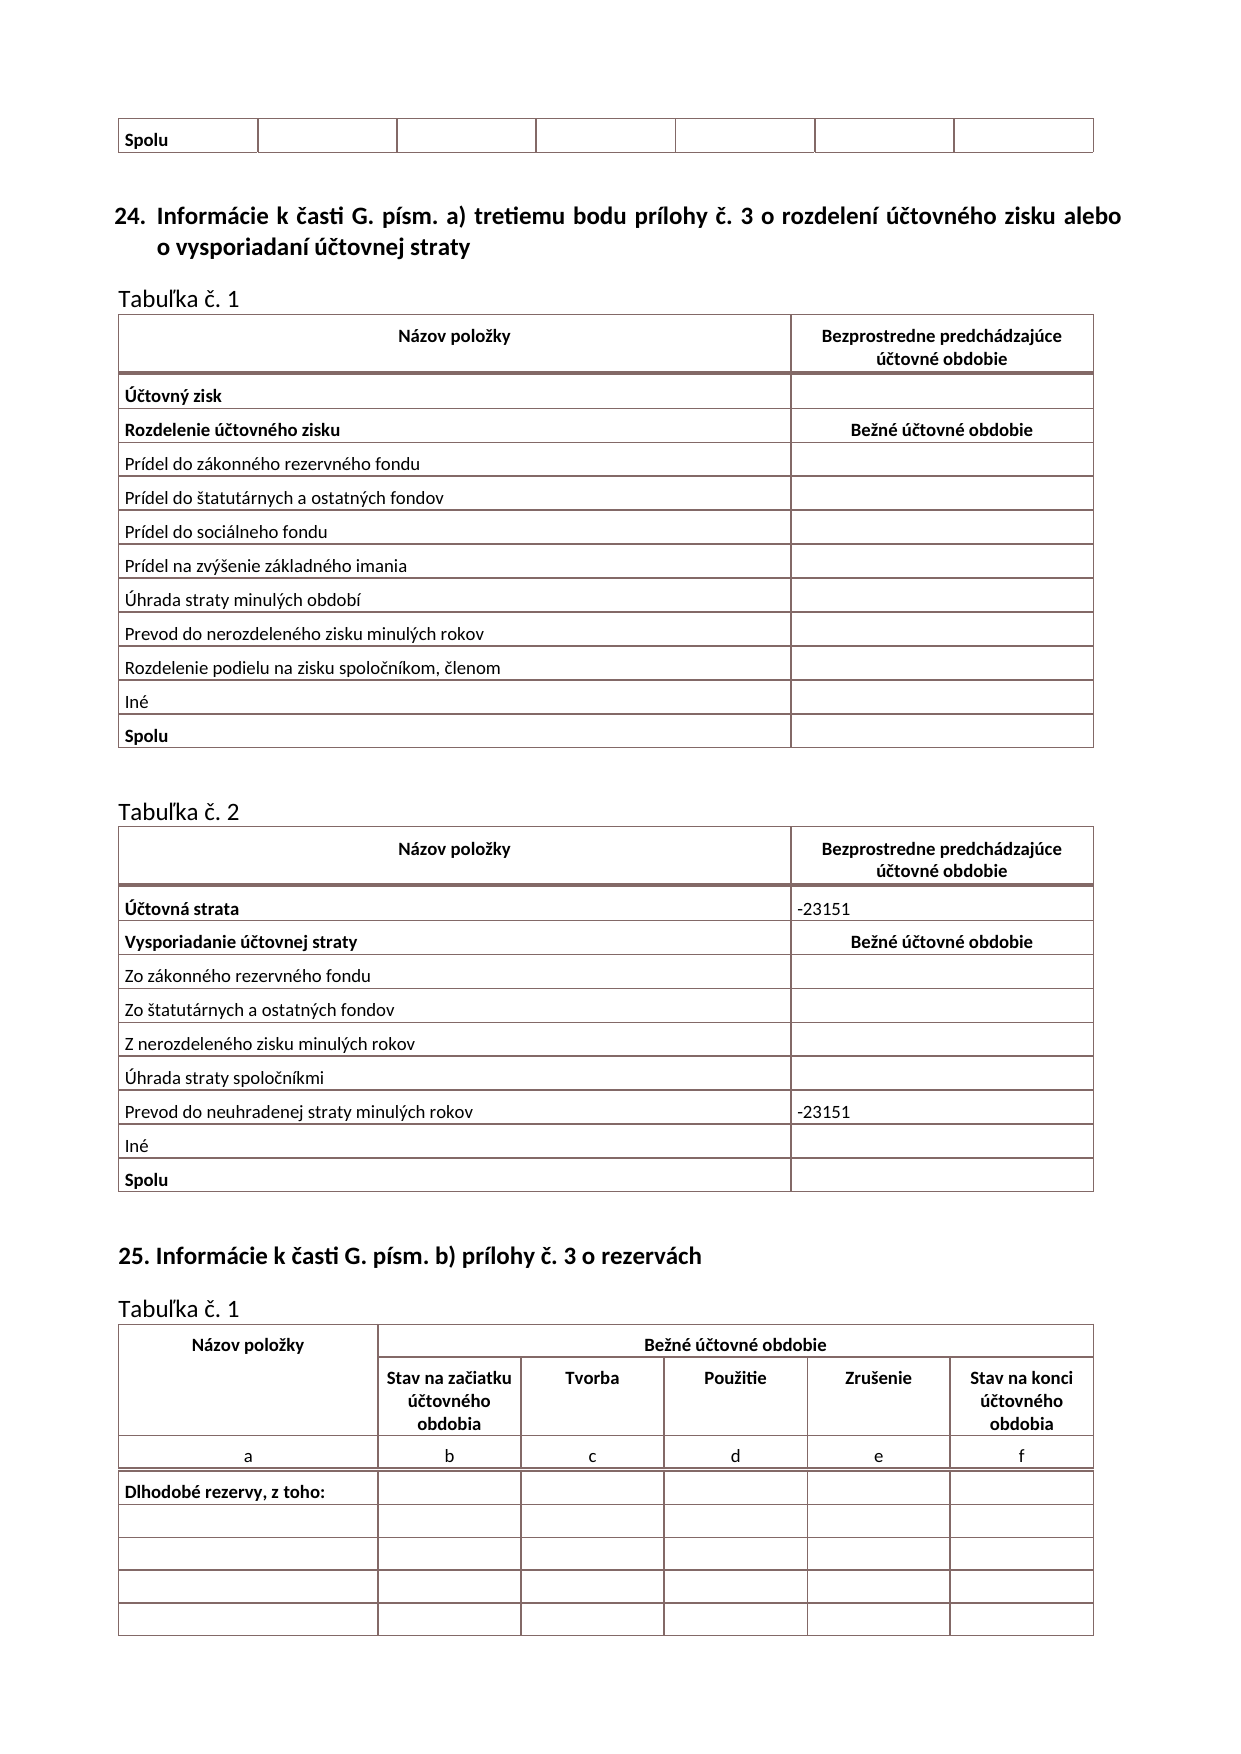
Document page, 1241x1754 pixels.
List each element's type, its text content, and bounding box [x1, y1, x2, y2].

table_cell Tvorba [522, 1358, 663, 1435]
table_cell a [119, 1436, 377, 1467]
table_header Bežné účtovné obdobie [379, 1325, 1093, 1356]
table_cell [792, 511, 1093, 543]
table_cell [522, 1604, 663, 1635]
table_header Bezprostredne predchádzajúce účtovné obdobie [792, 315, 1093, 371]
table_cell Prevod do neuhradenej straty minulých rokov [119, 1091, 790, 1123]
table_cell [119, 1604, 377, 1635]
table_cell Dlhodobé rezervy, z toho: [119, 1472, 377, 1504]
table_cell Bežné účtovné obdobie [792, 921, 1093, 954]
table_cell Zo štatutárnych a ostatných fondov [119, 989, 790, 1022]
table_cell f [951, 1436, 1093, 1467]
table_cell [792, 989, 1093, 1022]
table_cell [676, 119, 814, 152]
table_cell Účtovná strata [119, 887, 790, 920]
table_cell [119, 1571, 377, 1602]
table_cell [379, 1538, 520, 1569]
table_cell Stav na začiatku účtovného obdobia [379, 1358, 520, 1435]
table_cell [379, 1604, 520, 1635]
table_cell [951, 1472, 1093, 1504]
table_cell Stav na konci účtovného obdobia [951, 1358, 1093, 1435]
table_cell [665, 1571, 807, 1602]
table_cell [792, 1125, 1093, 1157]
table_cell [792, 681, 1093, 713]
table_cell [808, 1538, 949, 1569]
table_cell Prídel do zákonného rezervného fondu [119, 443, 790, 475]
table_cell [379, 1472, 520, 1504]
table_cell d [665, 1436, 807, 1467]
table_cell Úhrada straty spoločníkmi [119, 1057, 790, 1089]
text 25. Informácie k časti G. písm. b) prílohy č. 3 o rezervách [118, 1240, 1122, 1270]
table_header Názov položky [119, 827, 790, 883]
table_cell Použitie [665, 1358, 807, 1435]
table_cell -23151 [792, 1091, 1093, 1123]
table_cell [792, 1159, 1093, 1191]
table_cell [808, 1571, 949, 1602]
table_cell Spolu [119, 119, 257, 152]
table_cell [792, 955, 1093, 988]
table_cell Prídel do štatutárnych a ostatných fondov [119, 477, 790, 509]
table_cell Úhrada straty minulých období [119, 579, 790, 611]
table_cell [379, 1505, 520, 1537]
table_cell [951, 1538, 1093, 1569]
table_cell [665, 1604, 807, 1635]
table_cell [792, 1023, 1093, 1055]
table_header Názov položky [119, 1325, 377, 1435]
table_cell [808, 1604, 949, 1635]
table_cell Vysporiadanie účtovnej straty [119, 921, 790, 954]
table_cell [808, 1505, 949, 1537]
table_cell Zrušenie [808, 1358, 949, 1435]
table_cell Prídel do sociálneho fondu [119, 511, 790, 543]
table_cell [665, 1472, 807, 1504]
table_cell [816, 119, 953, 152]
table_cell Rozdelenie podielu na zisku spoločníkom, členom [119, 647, 790, 679]
table_cell [792, 1057, 1093, 1089]
table_cell [665, 1538, 807, 1569]
table_cell Prevod do nerozdeleného zisku minulých rokov [119, 613, 790, 645]
table_cell [398, 119, 535, 152]
table_cell [792, 579, 1093, 611]
table_cell e [808, 1436, 949, 1467]
table_cell [792, 545, 1093, 577]
table_cell [379, 1571, 520, 1602]
table_cell [951, 1571, 1093, 1602]
text Tabuľka č. 2 [118, 796, 1122, 826]
table_cell Z nerozdeleného zisku minulých rokov [119, 1023, 790, 1055]
table_cell [792, 375, 1093, 408]
table_cell [951, 1505, 1093, 1537]
table_cell [955, 119, 1093, 152]
table_cell c [522, 1436, 663, 1467]
table_cell [951, 1604, 1093, 1635]
table_cell Zo zákonného rezervného fondu [119, 955, 790, 988]
table_cell Spolu [119, 1159, 790, 1191]
table_cell [522, 1472, 663, 1504]
table_header Názov položky [119, 315, 790, 371]
table_cell [537, 119, 675, 152]
text 24. Informácie k časti G. písm. a) tretiemu bodu prílohy č. 3 o rozdelení účtovného zisku alebo o vysporiadaní účtovnej straty [114, 200, 1122, 261]
table_cell [792, 715, 1093, 747]
table_cell [792, 647, 1093, 679]
table_cell Iné [119, 1125, 790, 1157]
table_cell -23151 [792, 887, 1093, 920]
table_cell [522, 1538, 663, 1569]
table_cell [808, 1472, 949, 1504]
table_header Bezprostredne predchádzajúce účtovné obdobie [792, 827, 1093, 883]
table_cell [119, 1505, 377, 1537]
table_cell Účtovný zisk [119, 375, 790, 408]
table_cell b [379, 1436, 520, 1467]
table_cell [792, 443, 1093, 475]
table_cell [259, 119, 396, 152]
table_cell [665, 1505, 807, 1537]
table_cell Rozdelenie účtovného zisku [119, 409, 790, 442]
table_cell Iné [119, 681, 790, 713]
table_cell [792, 477, 1093, 509]
table_cell [522, 1571, 663, 1602]
table_cell [522, 1505, 663, 1537]
text Tabuľka č. 1 [118, 284, 1122, 314]
table_cell Spolu [119, 715, 790, 747]
text Tabuľka č. 1 [118, 1293, 1122, 1323]
table_cell Prídel na zvýšenie základného imania [119, 545, 790, 577]
table_cell [792, 613, 1093, 645]
table_cell Bežné účtovné obdobie [792, 409, 1093, 442]
table_cell [119, 1538, 377, 1569]
